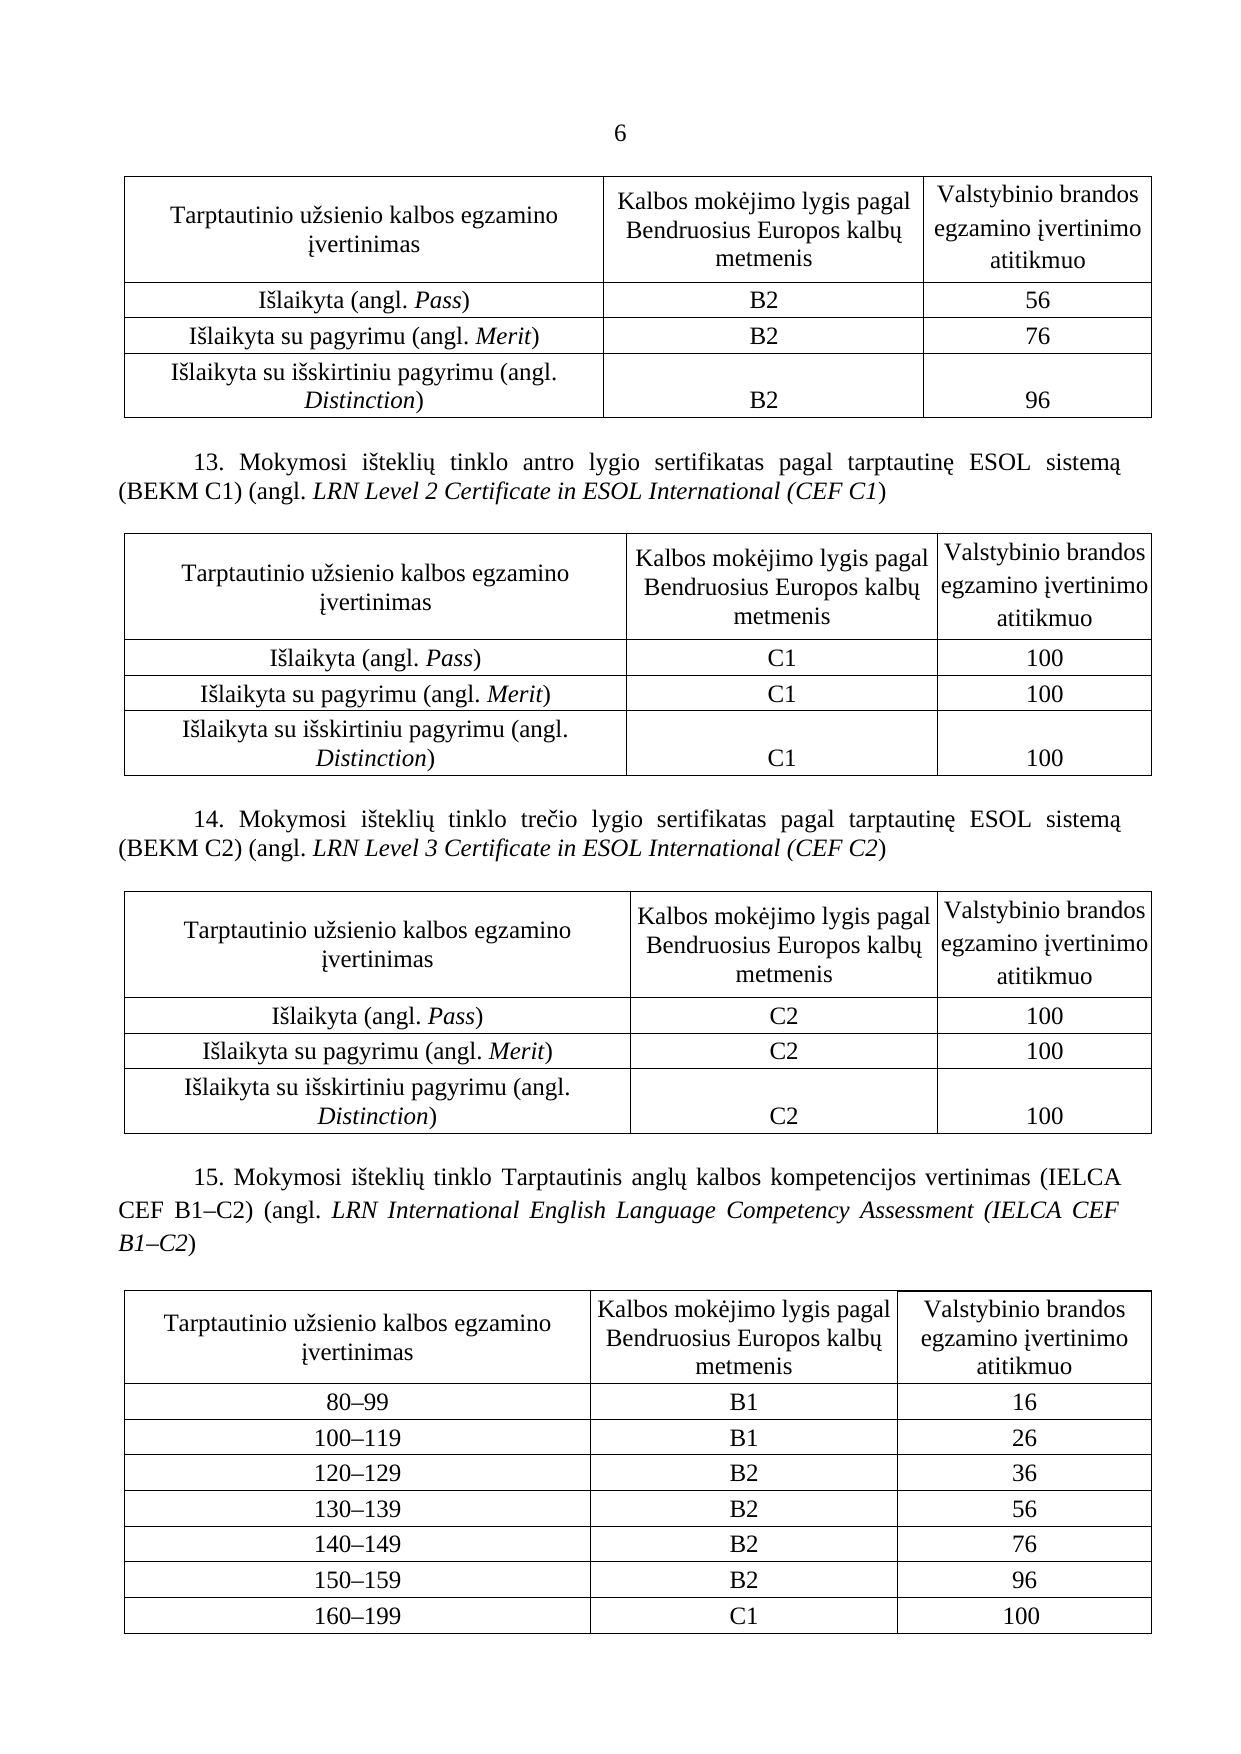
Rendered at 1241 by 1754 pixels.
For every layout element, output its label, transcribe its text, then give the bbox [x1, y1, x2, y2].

table_cell B2 [604, 354, 923, 417]
table_cell C1 [627, 640, 937, 675]
table_cell C1 [591, 1598, 897, 1632]
table_cell Išlaikyta (angl. Pass) [125, 283, 603, 317]
text 14. Mokymosi išteklių tinklo trečio lygio sertifikatas pagal tarptautinę ESOL sistemą (BEKM C2) (angl. LRN Level 3 Certificate in ESOL International (CEF C2) [118, 804, 1122, 862]
table_cell 150–159 [125, 1562, 590, 1597]
table_cell B2 [591, 1527, 897, 1561]
table_cell 120–129 [125, 1455, 590, 1490]
table_cell C2 [631, 998, 937, 1032]
table_cell Išlaikyta su pagyrimu (angl. Merit) [125, 676, 626, 710]
table_header Kalbos mokėjimo lygis pagal Bendruosius Europos kalbų metmenis [604, 177, 923, 282]
table_cell B2 [591, 1562, 897, 1597]
text 13. Mokymosi išteklių tinklo antro lygio sertifikatas pagal tarptautinę ESOL sistemą (BEKM C1) (angl. LRN Level 2 Certificate in ESOL International (CEF C1) [118, 447, 1122, 504]
table_cell B2 [604, 283, 923, 317]
text 15. Mokymosi išteklių tinklo Tarptautinis anglų kalbos kompetencijos vertinimas (IELCA CEF B1–C2) (angl. LRN International English Language Competency Assessment (IELCA CEF B1–C2) [118, 1162, 1122, 1257]
table_cell 160–199 [125, 1598, 590, 1632]
table_header Valstybinio brandos egzamino įvertinimo atitikmuo [938, 534, 1151, 639]
table_cell B1 [591, 1384, 897, 1419]
table_cell 80–99 [125, 1384, 590, 1419]
table_cell B1 [591, 1420, 897, 1454]
table_header Tarptautinio užsienio kalbos egzamino įvertinimas [125, 534, 626, 639]
table_cell Išlaikyta su pagyrimu (angl. Merit) [125, 1034, 630, 1068]
table_header Kalbos mokėjimo lygis pagal Bendruosius Europos kalbų metmenis [627, 534, 937, 639]
table_cell C2 [631, 1034, 937, 1068]
table_cell 76 [924, 318, 1151, 353]
table_cell 56 [898, 1491, 1151, 1526]
table_cell 76 [898, 1527, 1151, 1561]
table_cell 100 [938, 711, 1151, 775]
table_cell 100 [938, 998, 1151, 1032]
table_cell 100 [938, 640, 1151, 675]
table_cell C1 [627, 676, 937, 710]
table_header Valstybinio brandos egzamino įvertinimo atitikmuo [924, 177, 1151, 282]
table_header Valstybinio brandos egzamino įvertinimo atitikmuo [938, 892, 1151, 997]
table_header Kalbos mokėjimo lygis pagal Bendruosius Europos kalbų metmenis [631, 892, 937, 997]
table_cell 100 [938, 1069, 1151, 1132]
table_cell C2 [631, 1069, 937, 1132]
table_cell B2 [604, 318, 923, 353]
table_cell C1 [627, 711, 937, 775]
table_cell Išlaikyta su išskirtiniu pagyrimu (angl. Distinction) [125, 1069, 630, 1132]
table_cell Išlaikyta (angl. Pass) [125, 998, 630, 1032]
table_cell 36 [898, 1455, 1151, 1490]
table_header Kalbos mokėjimo lygis pagal Bendruosius Europos kalbų metmenis [591, 1291, 897, 1383]
table_cell 100–119 [125, 1420, 590, 1454]
table_cell Išlaikyta su išskirtiniu pagyrimu (angl. Distinction) [125, 711, 626, 775]
table_cell 130–139 [125, 1491, 590, 1526]
table_cell Išlaikyta su pagyrimu (angl. Merit) [125, 318, 603, 353]
table_header Valstybinio brandos egzamino įvertinimo atitikmuo [898, 1292, 1151, 1383]
table_cell 96 [924, 354, 1151, 417]
table_cell B2 [591, 1455, 897, 1490]
table_cell Išlaikyta su išskirtiniu pagyrimu (angl. Distinction) [125, 354, 603, 417]
table_cell 100 [938, 1034, 1151, 1068]
table_cell 100 [898, 1598, 1151, 1632]
table_cell 140–149 [125, 1527, 590, 1561]
table_cell Išlaikyta (angl. Pass) [125, 640, 626, 675]
table_cell 56 [924, 283, 1151, 317]
table_header Tarptautinio užsienio kalbos egzamino įvertinimas [125, 892, 630, 997]
table_cell 26 [898, 1420, 1151, 1454]
table_header Tarptautinio užsienio kalbos egzamino įvertinimas [125, 1291, 590, 1383]
table_cell 16 [898, 1384, 1151, 1419]
table_cell B2 [591, 1491, 897, 1526]
table_cell 96 [898, 1562, 1151, 1597]
table_header Tarptautinio užsienio kalbos egzamino įvertinimas [125, 177, 603, 282]
table_cell 100 [938, 676, 1151, 710]
